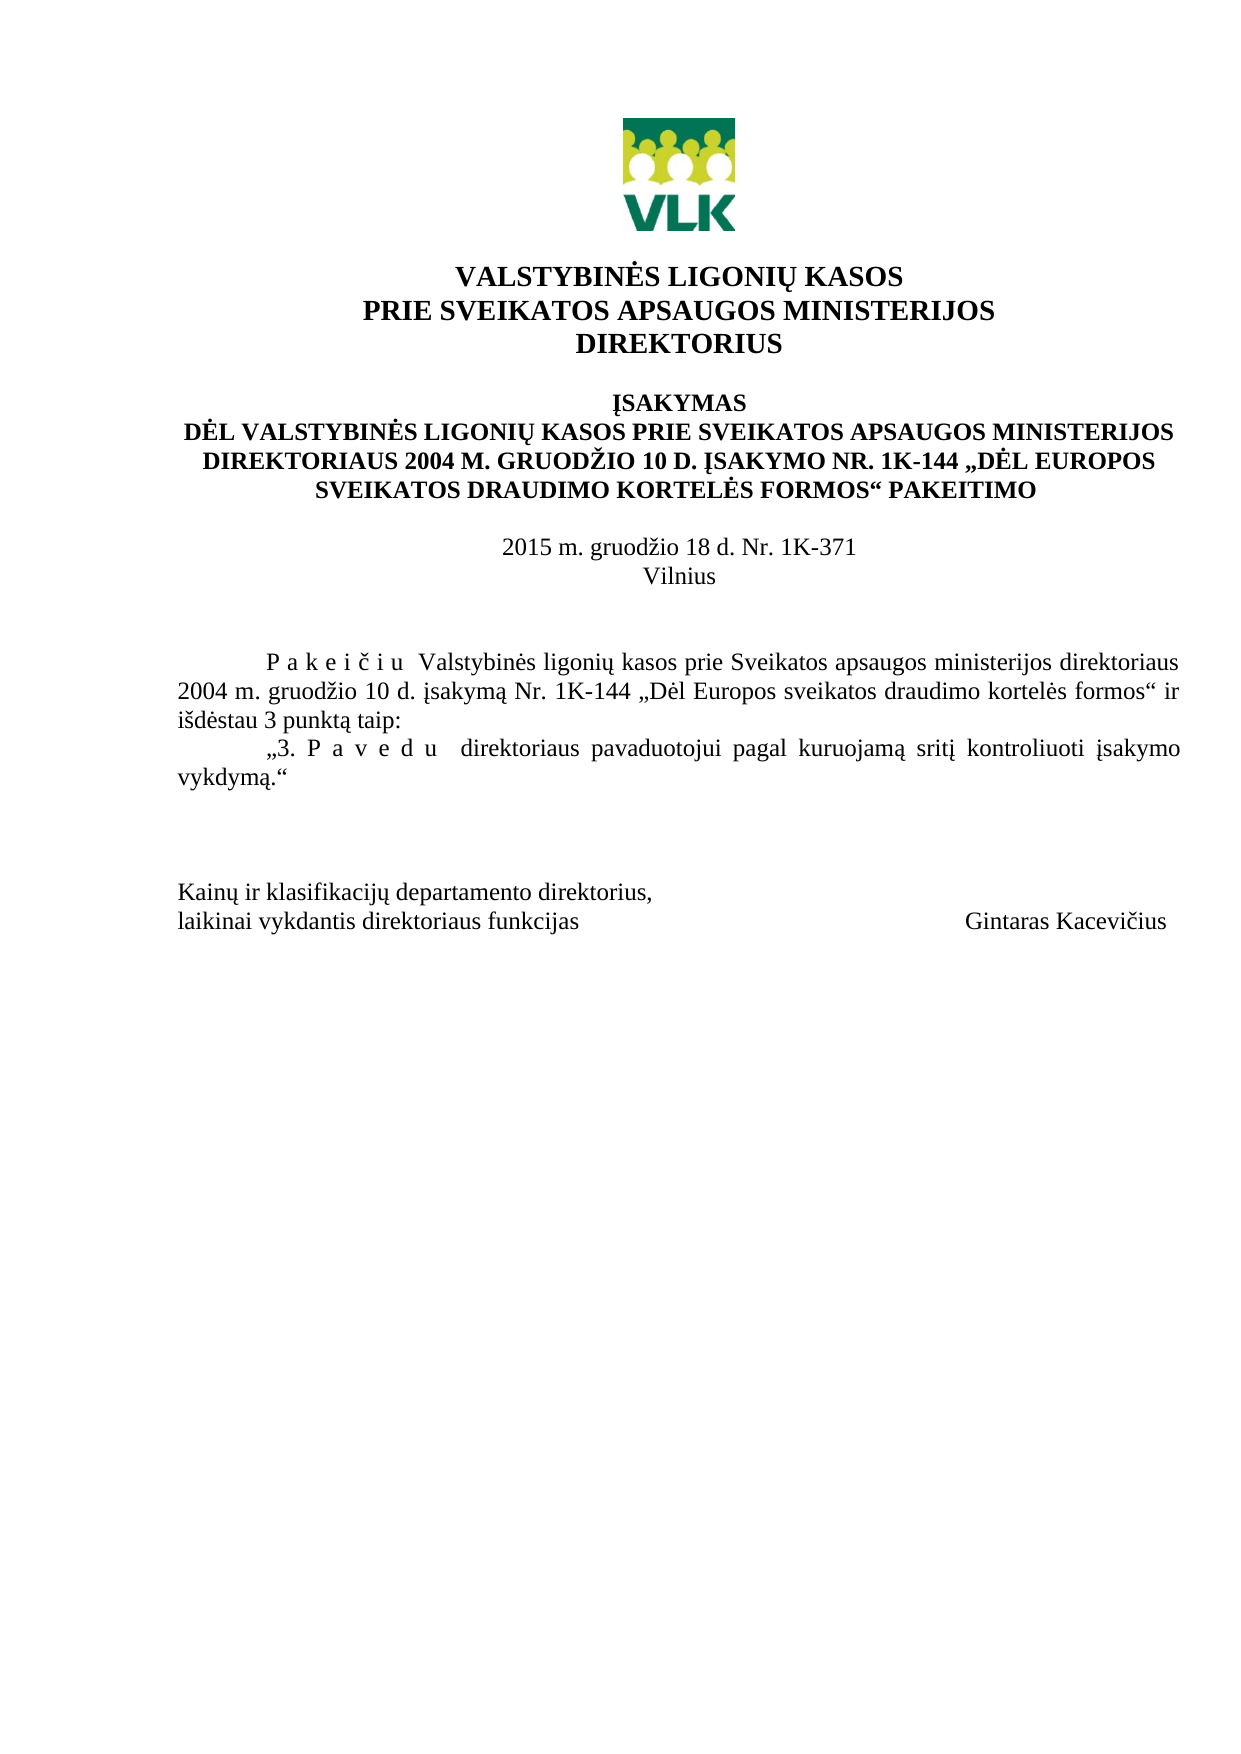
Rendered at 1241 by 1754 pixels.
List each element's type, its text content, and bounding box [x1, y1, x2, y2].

text P a k e i č i u Valstybinės ligonių kasos prie Sveikatos apsaugos ministerijos direktoriaus 2004 m. gruodžio 10 d. įsakymą Nr. 1K-144 „Dėl Europos sveikatos draudimo kortelės formos“ ir išdėstau 3 punktą taip: [177, 647, 1181, 733]
text „3. P a v e d u direktoriaus pavaduotojui pagal kuruojamą sritį kontroliuoti įsakymo vykdymą.“ [177, 733, 1181, 791]
text Kainų ir klasifikacijų departamento direktorius, [177, 877, 1181, 906]
text DĖL valstybinės ligonių kasos PRIE SVEIKATOS APSAUGOS MINISTERIJOS direktoriaus 2004 m. gruodžio 10 d. įsakymo nr. 1k-144 „DĖL europos sveikatos draudimo kortelės formos“ pakeitimo [177, 417, 1181, 503]
text VALSTYBINĖS LIGONIŲ KASOS [177, 259, 1181, 293]
text ĮSAKYMAS [177, 388, 1181, 417]
text 2015 m. gruodžio 18 d. Nr. 1K-371 [177, 532, 1181, 561]
text laikinai vykdantis direktoriaus funkcijas Gintaras Kacevičius [177, 906, 1181, 935]
text Vilnius [177, 561, 1181, 590]
text PRIE SVEIKATOS APSAUGOS MINISTERIJOS [177, 293, 1181, 326]
text DIREKTORIUS [177, 326, 1181, 360]
